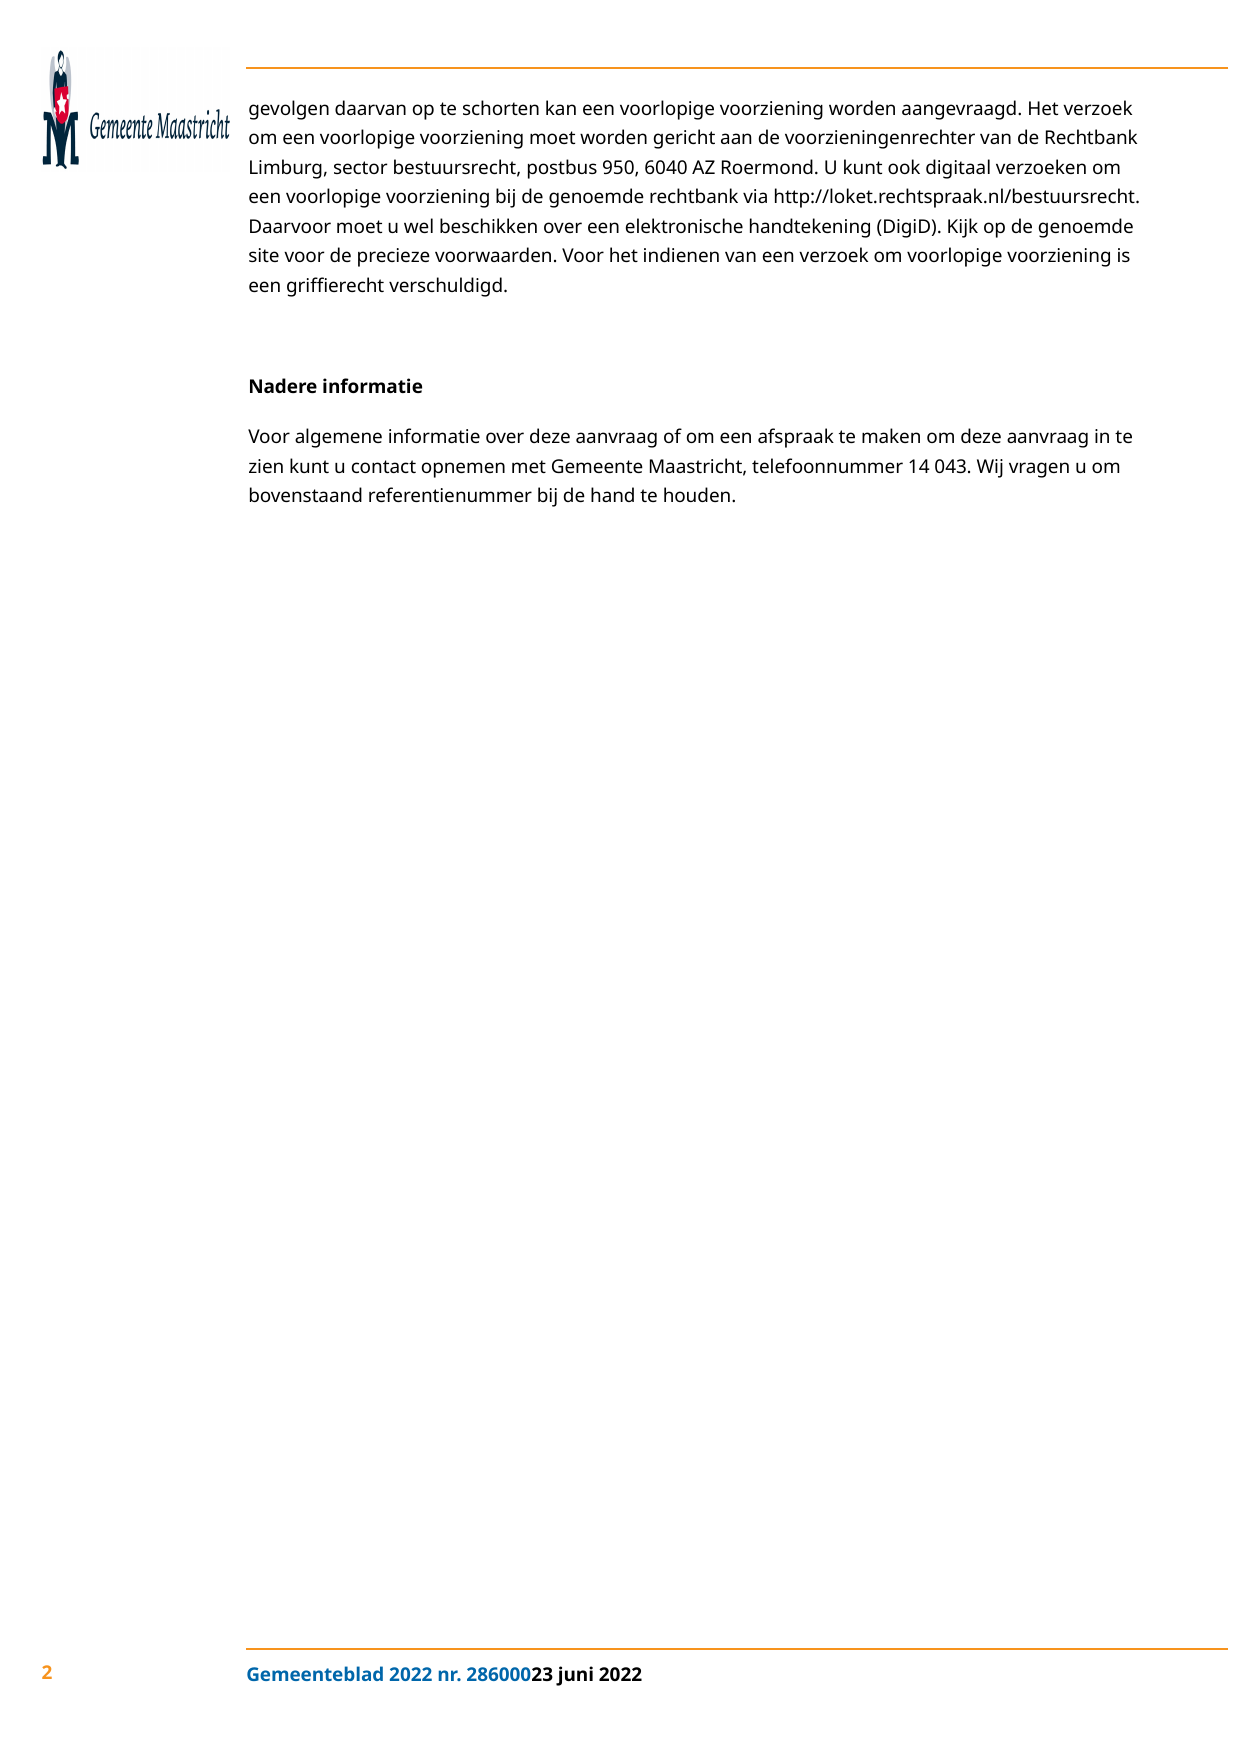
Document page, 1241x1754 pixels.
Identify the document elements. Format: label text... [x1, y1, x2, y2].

text Voor algemene informatie over deze aanvraag of om een afspraak te maken om deze aanvraag in te zien kunt u contact opnemen met Gemeente Maastricht, telefoonnummer 14 043. Wij vragen u om bovenstaand referentienummer bij de hand te houden. [248, 423, 1152, 508]
text gevolgen daarvan op te schorten kan een voorlopige voorziening worden aangevraagd. Het verzoek om een voorlopige voorziening moet worden gericht aan de voorzieningenrechter van de Rechtbank Limburg, sector bestuursrecht, postbus 950, 6040 AZ Roermond. U kunt ook digitaal verzoeken om een voorlopige voorziening bij de genoemde rechtbank via http://loket.rechtspraak.nl/bestuursrecht. Daarvoor moet u wel beschikken over een elektronische handtekening (DigiD). Kijk op de genoemde site voor de precieze voorwaarden. Voor het indienen van een verzoek om voorlopige voorziening is een griffierecht verschuldigd. [248, 95, 1152, 298]
text Nadere informatie [248, 373, 1152, 399]
picture [41, 47, 231, 172]
